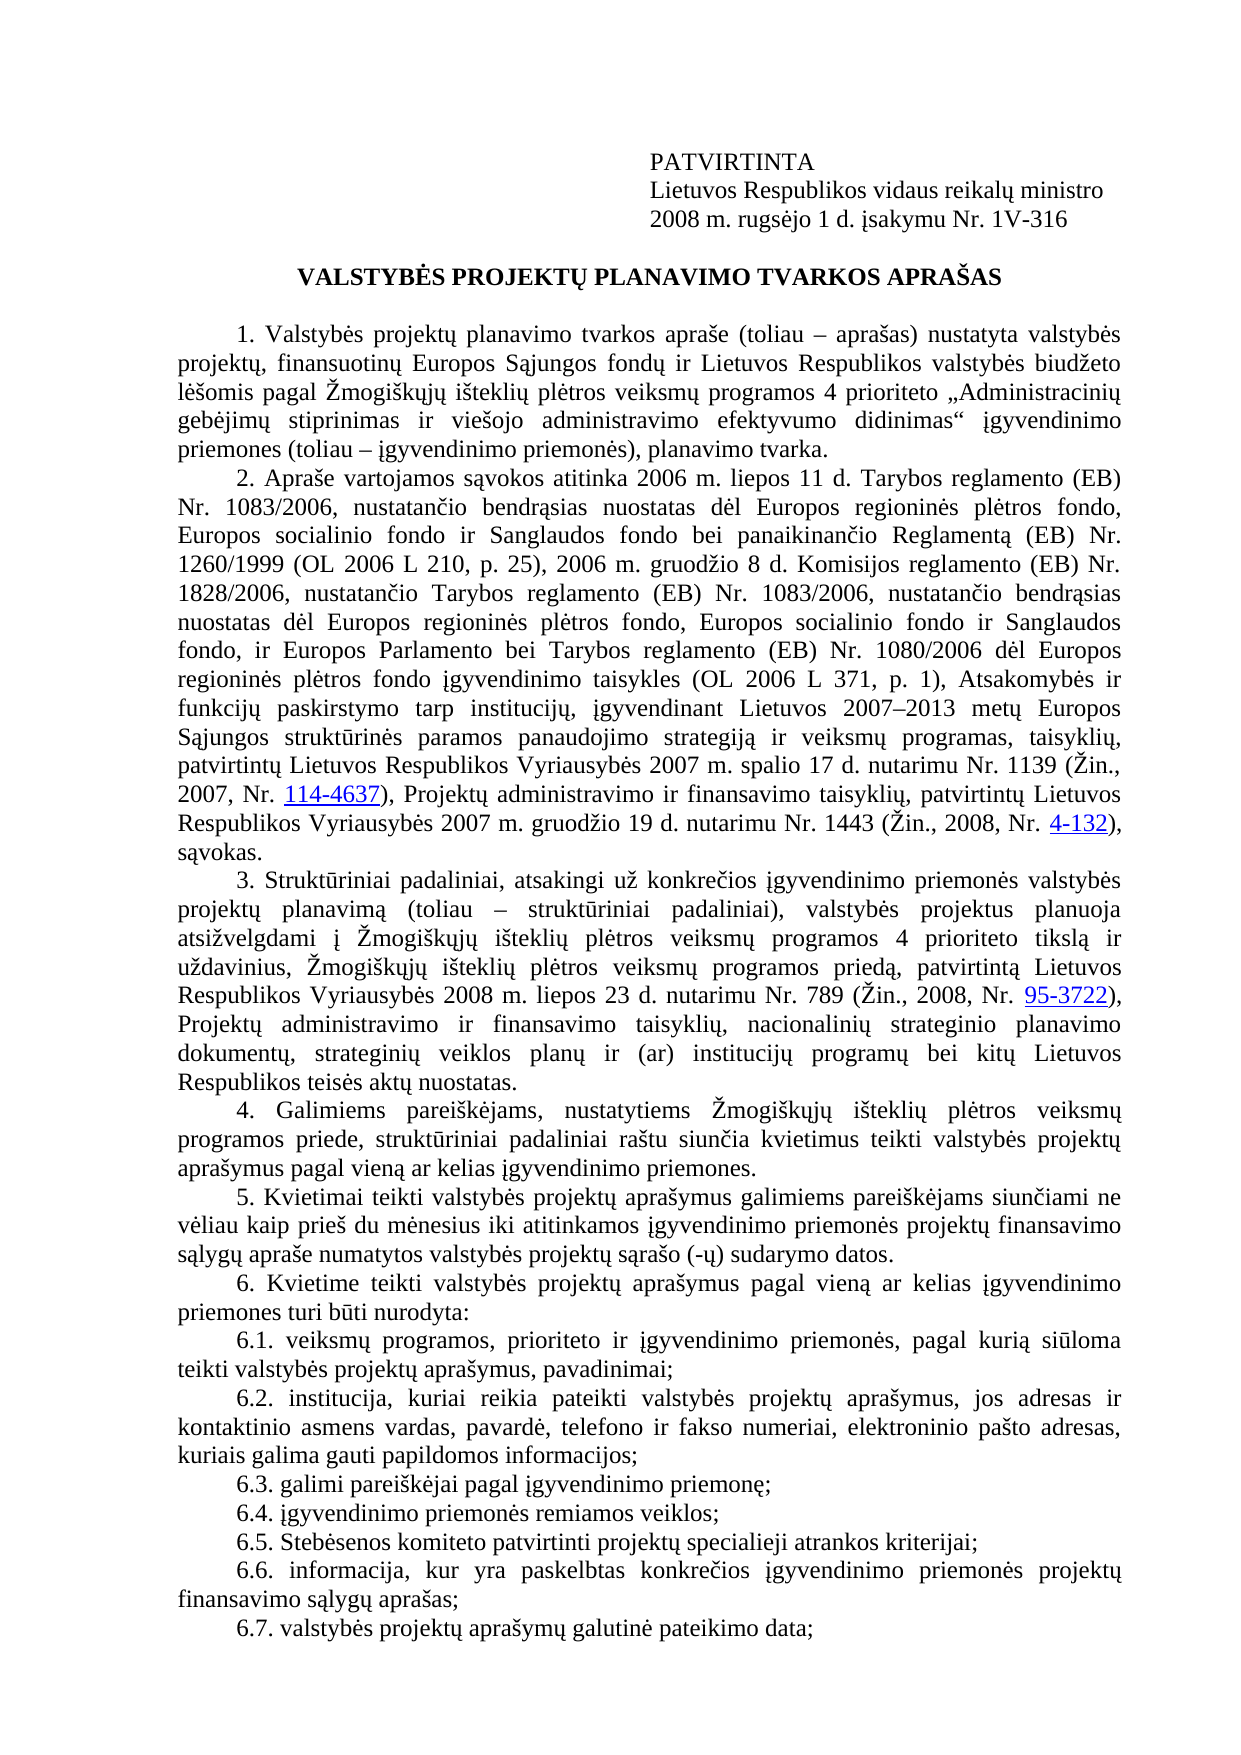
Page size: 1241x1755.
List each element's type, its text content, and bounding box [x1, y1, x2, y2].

text 6.3. galimi pareiškėjai pagal įgyvendinimo priemonę; [177, 1469, 1122, 1498]
text 6. Kvietime teikti valstybės projektų aprašymus pagal vieną ar kelias įgyvendinimo priemones turi būti nurodyta: [177, 1268, 1122, 1326]
text 6.2. institucija, kuriai reikia pateikti valstybės projektų aprašymus, jos adresas ir kontaktinio asmens vardas, pavardė, telefono ir fakso numeriai, elektroninio pašto adresas, kuriais galima gauti papildomos informacijos; [177, 1383, 1122, 1469]
text 4. Galimiems pareiškėjams, nustatytiems Žmogiškųjų išteklių plėtros veiksmų programos priede, struktūriniai padaliniai raštu siunčia kvietimus teikti valstybės projektų aprašymus pagal vieną ar kelias įgyvendinimo priemones. [177, 1096, 1122, 1182]
text VALSTYBĖS PROJEKTŲ PLANAVIMO TVARKOS APRAŠAS [177, 262, 1122, 291]
text 6.5. Stebėsenos komiteto patvirtinti projektų specialieji atrankos kriterijai; [177, 1527, 1122, 1556]
text 5. Kvietimai teikti valstybės projektų aprašymus galimiems pareiškėjams siunčiami ne vėliau kaip prieš du mėnesius iki atitinkamos įgyvendinimo priemonės projektų finansavimo sąlygų apraše numatytos valstybės projektų sąrašo (-ų) sudarymo datos. [177, 1182, 1122, 1268]
text Lietuvos Respublikos vidaus reikalų ministro 2008 m. rugsėjo 1 d. įsakymu Nr. 1V-316 [649, 176, 1122, 233]
text 6.1. veiksmų programos, prioriteto ir įgyvendinimo priemonės, pagal kurią siūloma teikti valstybės projektų aprašymus, pavadinimai; [177, 1326, 1122, 1383]
text 1. Valstybės projektų planavimo tvarkos apraše (toliau – aprašas) nustatyta valstybės projektų, finansuotinų Europos Sąjungos fondų ir Lietuvos Respublikos valstybės biudžeto lėšomis pagal Žmogiškųjų išteklių plėtros veiksmų programos 4 prioriteto „Administracinių gebėjimų stiprinimas ir viešojo administravimo efektyvumo didinimas“ įgyvendinimo priemones (toliau – įgyvendinimo priemonės), planavimo tvarka. [177, 319, 1122, 463]
text 3. Struktūriniai padaliniai, atsakingi už konkrečios įgyvendinimo priemonės valstybės projektų planavimą (toliau – struktūriniai padaliniai), valstybės projektus planuoja atsižvelgdami į Žmogiškųjų išteklių plėtros veiksmų programos 4 prioriteto tikslą ir uždavinius, Žmogiškųjų išteklių plėtros veiksmų programos priedą, patvirtintą Lietuvos Respublikos Vyriausybės 2008 m. liepos 23 d. nutarimu Nr. 789 (Žin., 2008, Nr. 95-3722), Projektų administravimo ir finansavimo taisyklių, nacionalinių strateginio planavimo dokumentų, strateginių veiklos planų ir (ar) institucijų programų bei kitų Lietuvos Respublikos teisės aktų nuostatas. [177, 866, 1122, 1096]
text 6.7. valstybės projektų aprašymų galutinė pateikimo data; [177, 1613, 1122, 1642]
text PATVIRTINTA [649, 147, 1122, 176]
text 6.4. įgyvendinimo priemonės remiamos veiklos; [177, 1498, 1122, 1527]
text 6.6. informacija, kur yra paskelbtas konkrečios įgyvendinimo priemonės projektų finansavimo sąlygų aprašas; [177, 1556, 1122, 1613]
text 2. Apraše vartojamos sąvokos atitinka 2006 m. liepos 11 d. Tarybos reglamento (EB) Nr. 1083/2006, nustatančio bendrąsias nuostatas dėl Europos regioninės plėtros fondo, Europos socialinio fondo ir Sanglaudos fondo bei panaikinančio Reglamentą (EB) Nr. 1260/1999 (OL 2006 L 210, p. 25), 2006 m. gruodžio 8 d. Komisijos reglamento (EB) Nr. 1828/2006, nustatančio Tarybos reglamento (EB) Nr. 1083/2006, nustatančio bendrąsias nuostatas dėl Europos regioninės plėtros fondo, Europos socialinio fondo ir Sanglaudos fondo, ir Europos Parlamento bei Tarybos reglamento (EB) Nr. 1080/2006 dėl Europos regioninės plėtros fondo įgyvendinimo taisykles (OL 2006 L 371, p. 1), Atsakomybės ir funkcijų paskirstymo tarp institucijų, įgyvendinant Lietuvos 2007–2013 metų Europos Sąjungos struktūrinės paramos panaudojimo strategiją ir veiksmų programas, taisyklių, patvirtintų Lietuvos Respublikos Vyriausybės 2007 m. spalio 17 d. nutarimu Nr. 1139 (Žin., 2007, Nr. 114-4637), Projektų administravimo ir finansavimo taisyklių, patvirtintų Lietuvos Respublikos Vyriausybės 2007 m. gruodžio 19 d. nutarimu Nr. 1443 (Žin., 2008, Nr. 4-132), sąvokas. [177, 463, 1122, 866]
